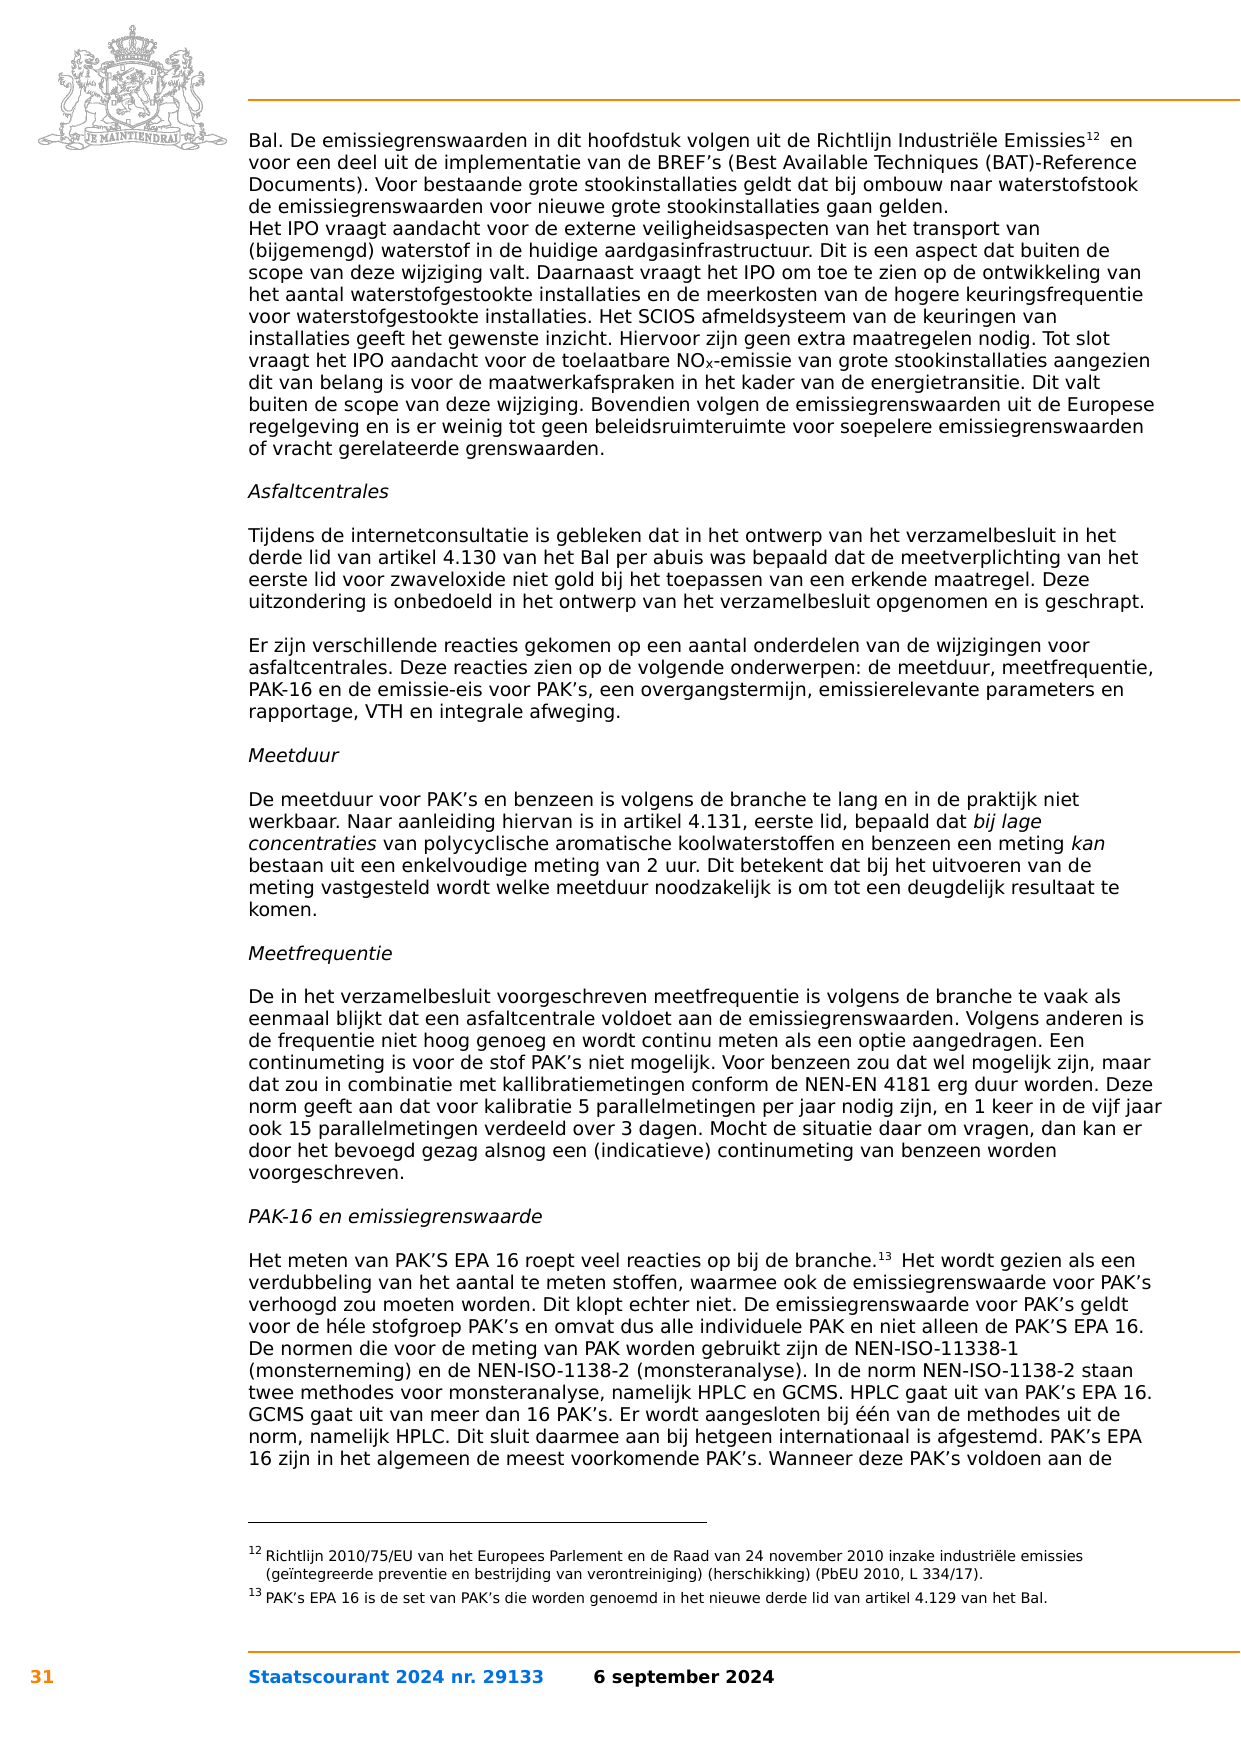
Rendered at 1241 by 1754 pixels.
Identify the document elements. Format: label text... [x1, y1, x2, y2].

text Het IPO vraagt aandacht voor de externe veiligheidsaspecten van het transport van (bijgemengd) waterstof in de huidige aardgasinfrastructuur. Dit is een aspect dat buiten de scope van deze wijziging valt. Daarnaast vraagt het IPO om toe te zien op de ontwikkeling van het aantal waterstofgestookte installaties en de meerkosten van de hogere keuringsfrequentie voor waterstofgestookte installaties. Het SCIOS afmeldsysteem van de keuringen van installaties geeft het gewenste inzicht. Hiervoor zijn geen extra maatregelen nodig. Tot slot vraagt het IPO aandacht voor de toelaatbare NOx-emissie van grote stookinstallaties aangezien dit van belang is voor de maatwerkafspraken in het kader van de energietransitie. Dit valt buiten de scope van deze wijziging. Bovendien volgen de emissiegrenswaarden uit de Europese regelgeving en is er weinig tot geen beleidsruimteruimte voor soepelere emissiegrenswaarden of vracht gerelateerde grenswaarden. [248, 218, 1163, 459]
text De meetduur voor PAK’s en benzeen is volgens de branche te lang en in de praktijk niet werkbaar. Naar aanleiding hiervan is in artikel 4.131, eerste lid, bepaald dat bij lage concentraties van polycyclische aromatische koolwaterstoffen en benzeen een meting kan bestaan uit een enkelvoudige meting van 2 uur. Dit betekent dat bij het uitvoeren van de meting vastgesteld wordt welke meetduur noodzakelijk is om tot een deugdelijk resultaat te komen. [248, 789, 1163, 921]
text De in het verzamelbesluit voorgeschreven meetfrequentie is volgens de branche te vaak als eenmaal blijkt dat een asfaltcentrale voldoet aan de emissiegrenswaarden. Volgens anderen is de frequentie niet hoog genoeg en wordt continu meten als een optie aangedragen. Een continumeting is voor de stof PAK’s niet mogelijk. Voor benzeen zou dat wel mogelijk zijn, maar dat zou in combinatie met kallibratiemetingen conform de NEN-EN 4181 erg duur worden. Deze norm geeft aan dat voor kalibratie 5 parallelmetingen per jaar nodig zijn, en 1 keer in de vijf jaar ook 15 parallelmetingen verdeeld over 3 dagen. Mocht de situatie daar om vragen, dan kan er door het bevoegd gezag alsnog een (indicatieve) continumeting van benzeen worden voorgeschreven. [248, 986, 1163, 1184]
subtitle PAK-16 en emissiegrenswaarde [248, 1206, 1163, 1228]
subtitle Meetfrequentie [248, 942, 1163, 964]
text Er zijn verschillende reacties gekomen op een aantal onderdelen van de wijzigingen voor asfaltcentrales. Deze reacties zien op de volgende onderwerpen: de meetduur, meetfrequentie, PAK-16 en de emissie-eis voor PAK’s, een overgangstermijn, emissierelevante parameters en rapportage, VTH en integrale afweging. [248, 635, 1163, 723]
subtitle Meetduur [248, 745, 1163, 767]
text Het meten van PAK’S EPA 16 roept veel reacties op bij de branche. Het wordt gezien als een verdubbeling van het aantal te meten stoffen, waarmee ook de emissiegrenswaarde voor PAK’s verhoogd zou moeten worden. Dit klopt echter niet. De emissiegrenswaarde voor PAK’s geldt voor de héle stofgroep PAK’s en omvat dus alle individuele PAK en niet alleen de PAK’S EPA 16. De normen die voor de meting van PAK worden gebruikt zijn de NEN-ISO-11338-1 (monsterneming) en de NEN-ISO-1138-2 (monsteranalyse). In de norm NEN-ISO-1138-2 staan twee methodes voor monsteranalyse, namelijk HPLC en GCMS. HPLC gaat uit van PAK’s EPA 16. GCMS gaat uit van meer dan 16 PAK’s. Er wordt aangesloten bij één van de methodes uit de norm, namelijk HPLC. Dit sluit daarmee aan bij hetgeen internationaal is afgestemd. PAK’s EPA 16 zijn in het algemeen de meest voorkomende PAK’s. Wanneer deze PAK’s voldoen aan de [248, 1250, 1163, 1470]
text Richtlijn 2010/75/EU van het Europees Parlement en de Raad van 24 november 2010 inzake industriële emissies (geïntegreerde preventie en bestrijding van verontreiniging) (herschikking) (PbEU 2010, L 334/17). [248, 1544, 1163, 1583]
subtitle Asfaltcentrales [248, 481, 1163, 503]
picture [38, 25, 227, 150]
text PAK’s EPA 16 is de set van PAK’s die worden genoemd in het nieuwe derde lid van artikel 4.129 van het Bal. [248, 1586, 1163, 1608]
text Bal. De emissiegrenswaarden in dit hoofdstuk volgen uit de Richtlijn Industriële Emissies en voor een deel uit de implementatie van de BREF’s (Best Available Techniques (BAT)-Reference Documents). Voor bestaande grote stookinstallaties geldt dat bij ombouw naar waterstofstook de emissiegrenswaarden voor nieuwe grote stookinstallaties gaan gelden. [248, 130, 1163, 218]
text Tijdens de internetconsultatie is gebleken dat in het ontwerp van het verzamelbesluit in het derde lid van artikel 4.130 van het Bal per abuis was bepaald dat de meetverplichting van het eerste lid voor zwaveloxide niet gold bij het toepassen van een erkende maatregel. Deze uitzondering is onbedoeld in het ontwerp van het verzamelbesluit opgenomen en is geschrapt. [248, 525, 1163, 613]
